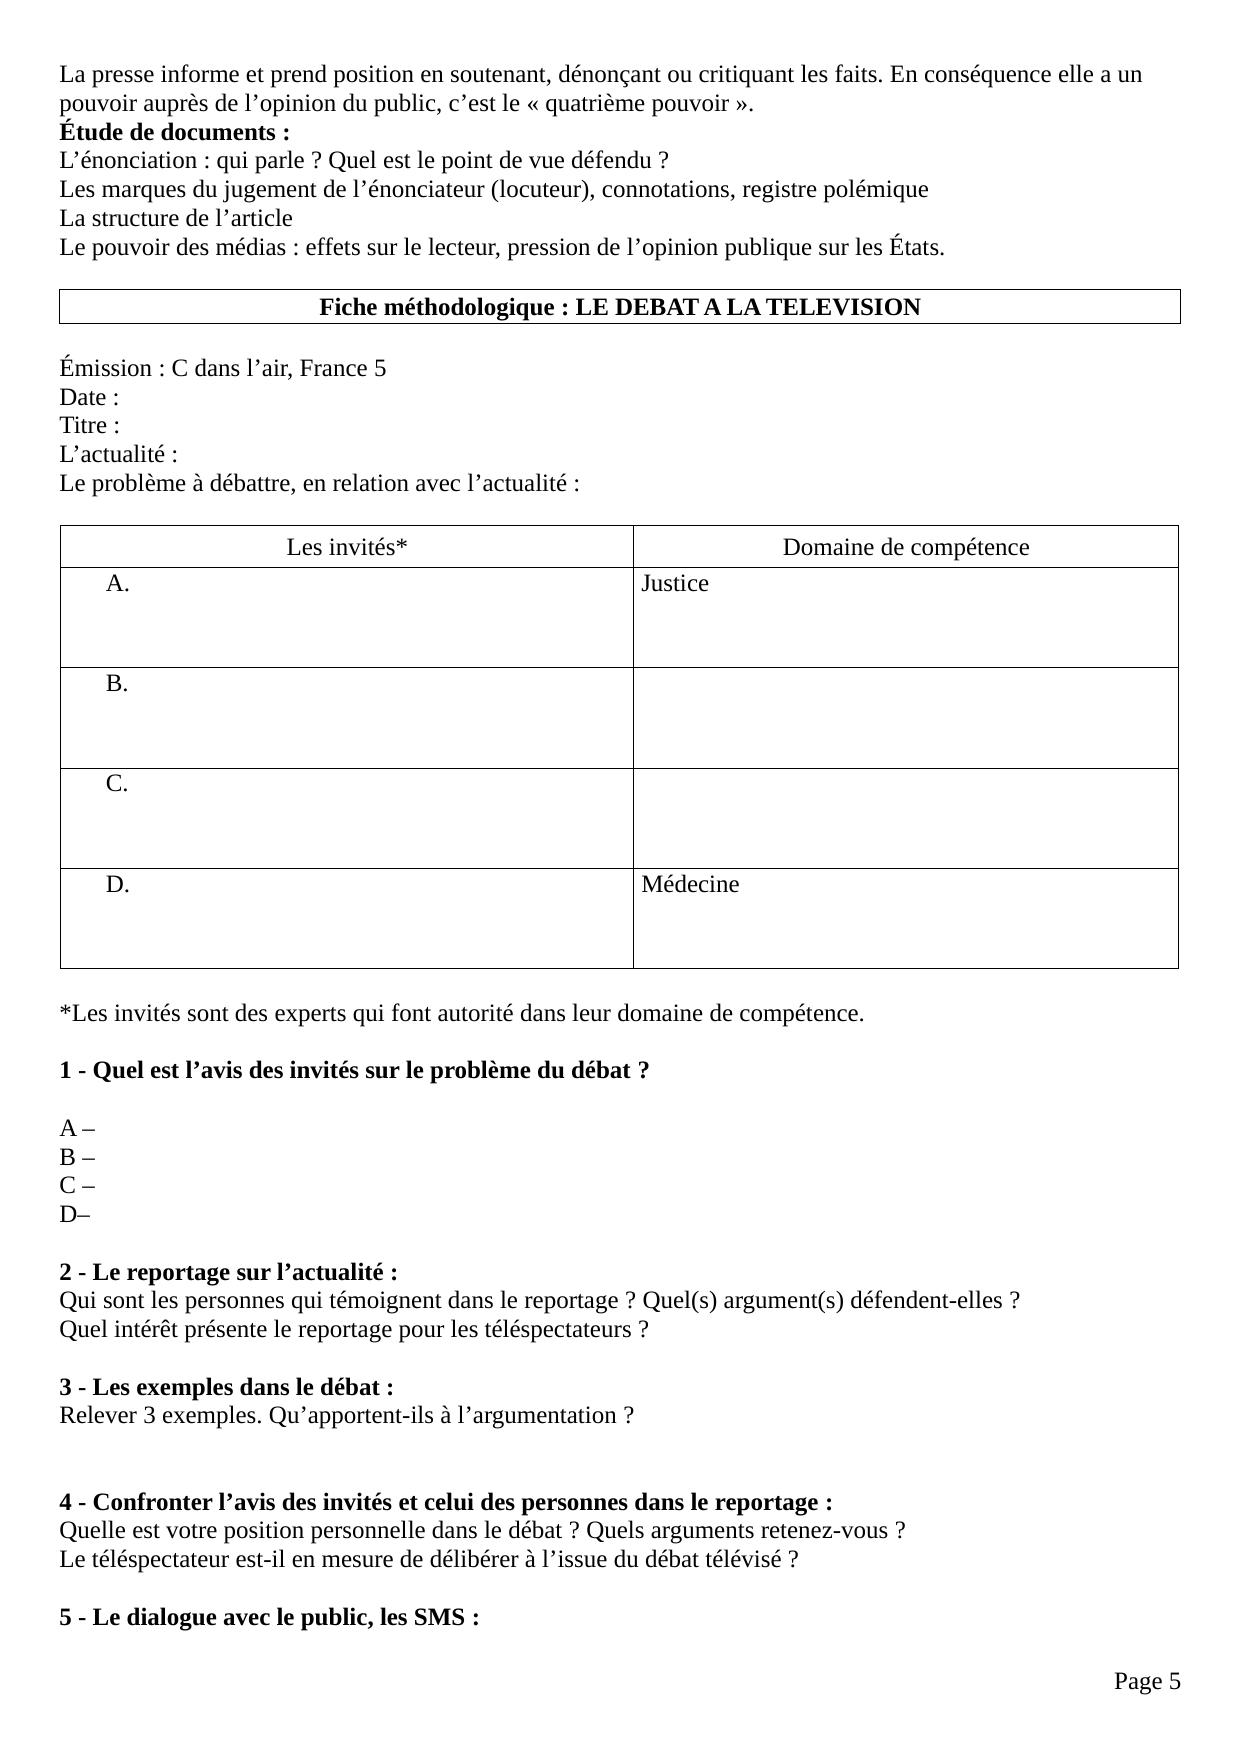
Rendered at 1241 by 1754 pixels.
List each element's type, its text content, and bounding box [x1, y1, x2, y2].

text C – [59, 1171, 1181, 1199]
text Émission : C dans l’air, France 5 [59, 353, 1181, 382]
table_cell [634, 769, 1178, 868]
text Le problème à débattre, en relation avec l’actualité : [59, 468, 1181, 497]
table_cell Médecine [634, 869, 1178, 968]
table_cell D. [61, 869, 633, 968]
text L’actualité : [59, 439, 1181, 468]
table_header Les invités* [61, 526, 633, 567]
table_cell Justice [634, 568, 1178, 667]
text Étude de documents : [59, 117, 1181, 145]
text D– [59, 1199, 1181, 1228]
table_cell C. [61, 769, 633, 868]
text 4 - Confronter l’avis des invités et celui des personnes dans le reportage : [59, 1487, 1181, 1516]
table_cell [634, 668, 1178, 767]
text L’énonciation : qui parle ? Quel est le point de vue défendu ? [59, 145, 1181, 174]
table_cell B. [61, 668, 633, 767]
table_cell A. [61, 568, 633, 667]
text Qui sont les personnes qui témoignent dans le reportage ? Quel(s) argument(s) défendent-elles ? [59, 1286, 1181, 1314]
text *Les invités sont des experts qui font autorité dans leur domaine de compétence. [59, 998, 1181, 1027]
text Date : [59, 382, 1181, 410]
text Le pouvoir des médias : effets sur le lecteur, pression de l’opinion publique sur les États. [59, 232, 1181, 260]
text 3 - Les exemples dans le débat : [59, 1372, 1181, 1401]
text 5 - Le dialogue avec le public, les SMS : [59, 1602, 1181, 1631]
text Quelle est votre position personnelle dans le débat ? Quels arguments retenez-vous ? [59, 1516, 1181, 1544]
text Quel intérêt présente le reportage pour les téléspectateurs ? [59, 1314, 1181, 1343]
text Fiche méthodologique : LE DEBAT A LA TELEVISION [60, 290, 1180, 323]
text B – [59, 1142, 1181, 1171]
text Relever 3 exemples. Qu’apportent-ils à l’argumentation ? [59, 1401, 1181, 1429]
text 1 - Quel est l’avis des invités sur le problème du débat ? [59, 1056, 1181, 1084]
text Les marques du jugement de l’énonciateur (locuteur), connotations, registre polémique [59, 174, 1181, 203]
text La presse informe et prend position en soutenant, dénonçant ou critiquant les faits. En conséquence elle a un pouvoir auprès de l’opinion du public, c’est le « quatrième pouvoir ». [59, 59, 1181, 117]
text A – [59, 1113, 1181, 1142]
text 2 - Le reportage sur l’actualité : [59, 1257, 1181, 1286]
text Titre : [59, 410, 1181, 439]
text La structure de l’article [59, 203, 1181, 232]
table_header Domaine de compétence [634, 526, 1178, 567]
text Le téléspectateur est-il en mesure de délibérer à l’issue du débat télévisé ? [59, 1544, 1181, 1573]
